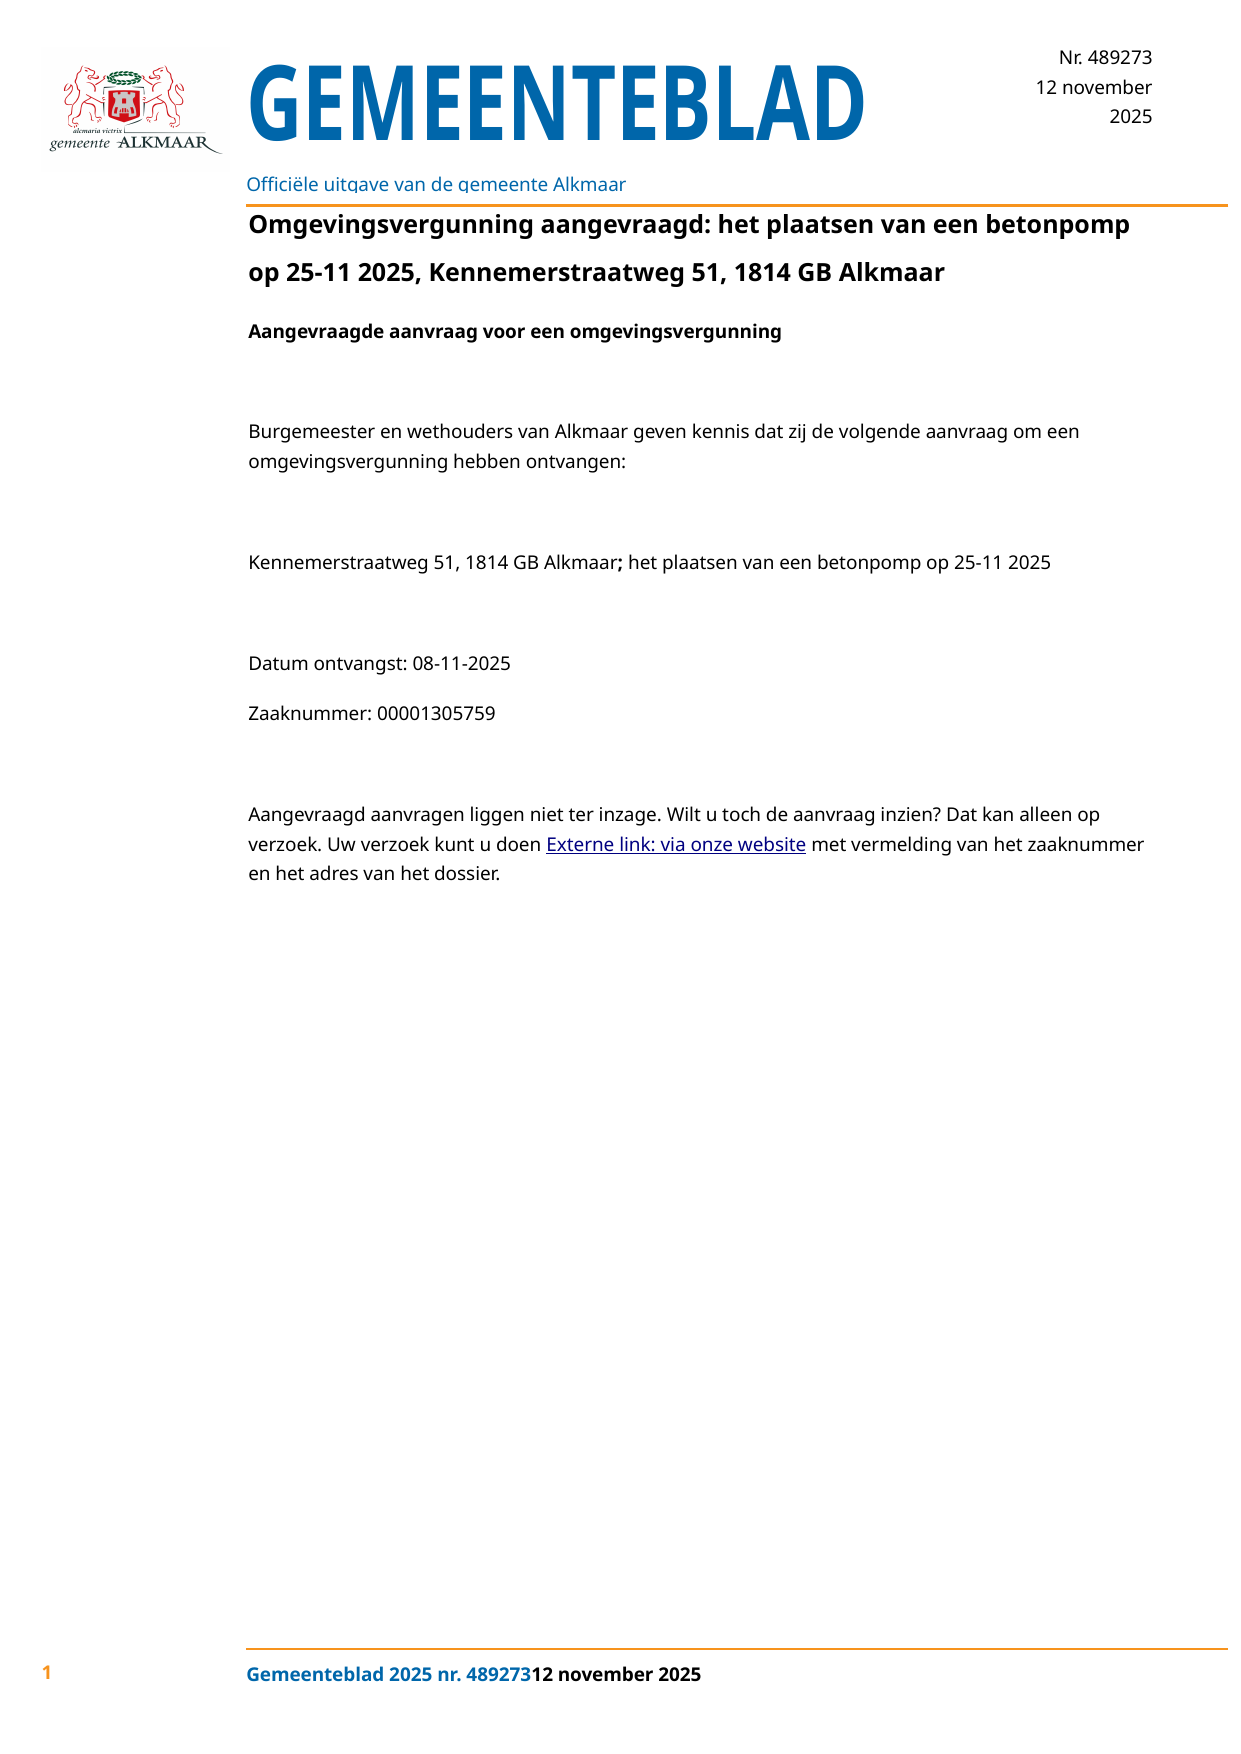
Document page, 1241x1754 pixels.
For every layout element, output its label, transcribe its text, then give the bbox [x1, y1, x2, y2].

text Kennemerstraatweg 51, 1814 GB Alkmaar; het plaatsen van een betonpomp op 25-11 2025 [248, 549, 1152, 575]
picture [41, 47, 231, 172]
text Omgevingsvergunning aangevraagd: het plaatsen van een betonpomp op 25-11 2025, Kennemerstraatweg 51, 1814 GB Alkmaar [248, 207, 1152, 288]
text Aangevraagd aanvragen liggen niet ter inzage. Wilt u toch de aanvraag inzien? Dat kan alleen op verzoek. Uw verzoek kunt u doen Externe link: via onze website met vermelding van het zaaknummer en het adres van het dossier. [248, 801, 1152, 886]
text Datum ontvangst: 08-11-2025 [248, 650, 1152, 676]
text Zaaknummer: 00001305759 [248, 700, 1152, 726]
text Burgemeester en wethouders van Alkmaar geven kennis dat zij de volgende aanvraag om een omgevingsvergunning hebben ontvangen: [248, 419, 1152, 474]
text Aangevraagde aanvraag voor een omgevingsvergunning [248, 318, 1152, 344]
